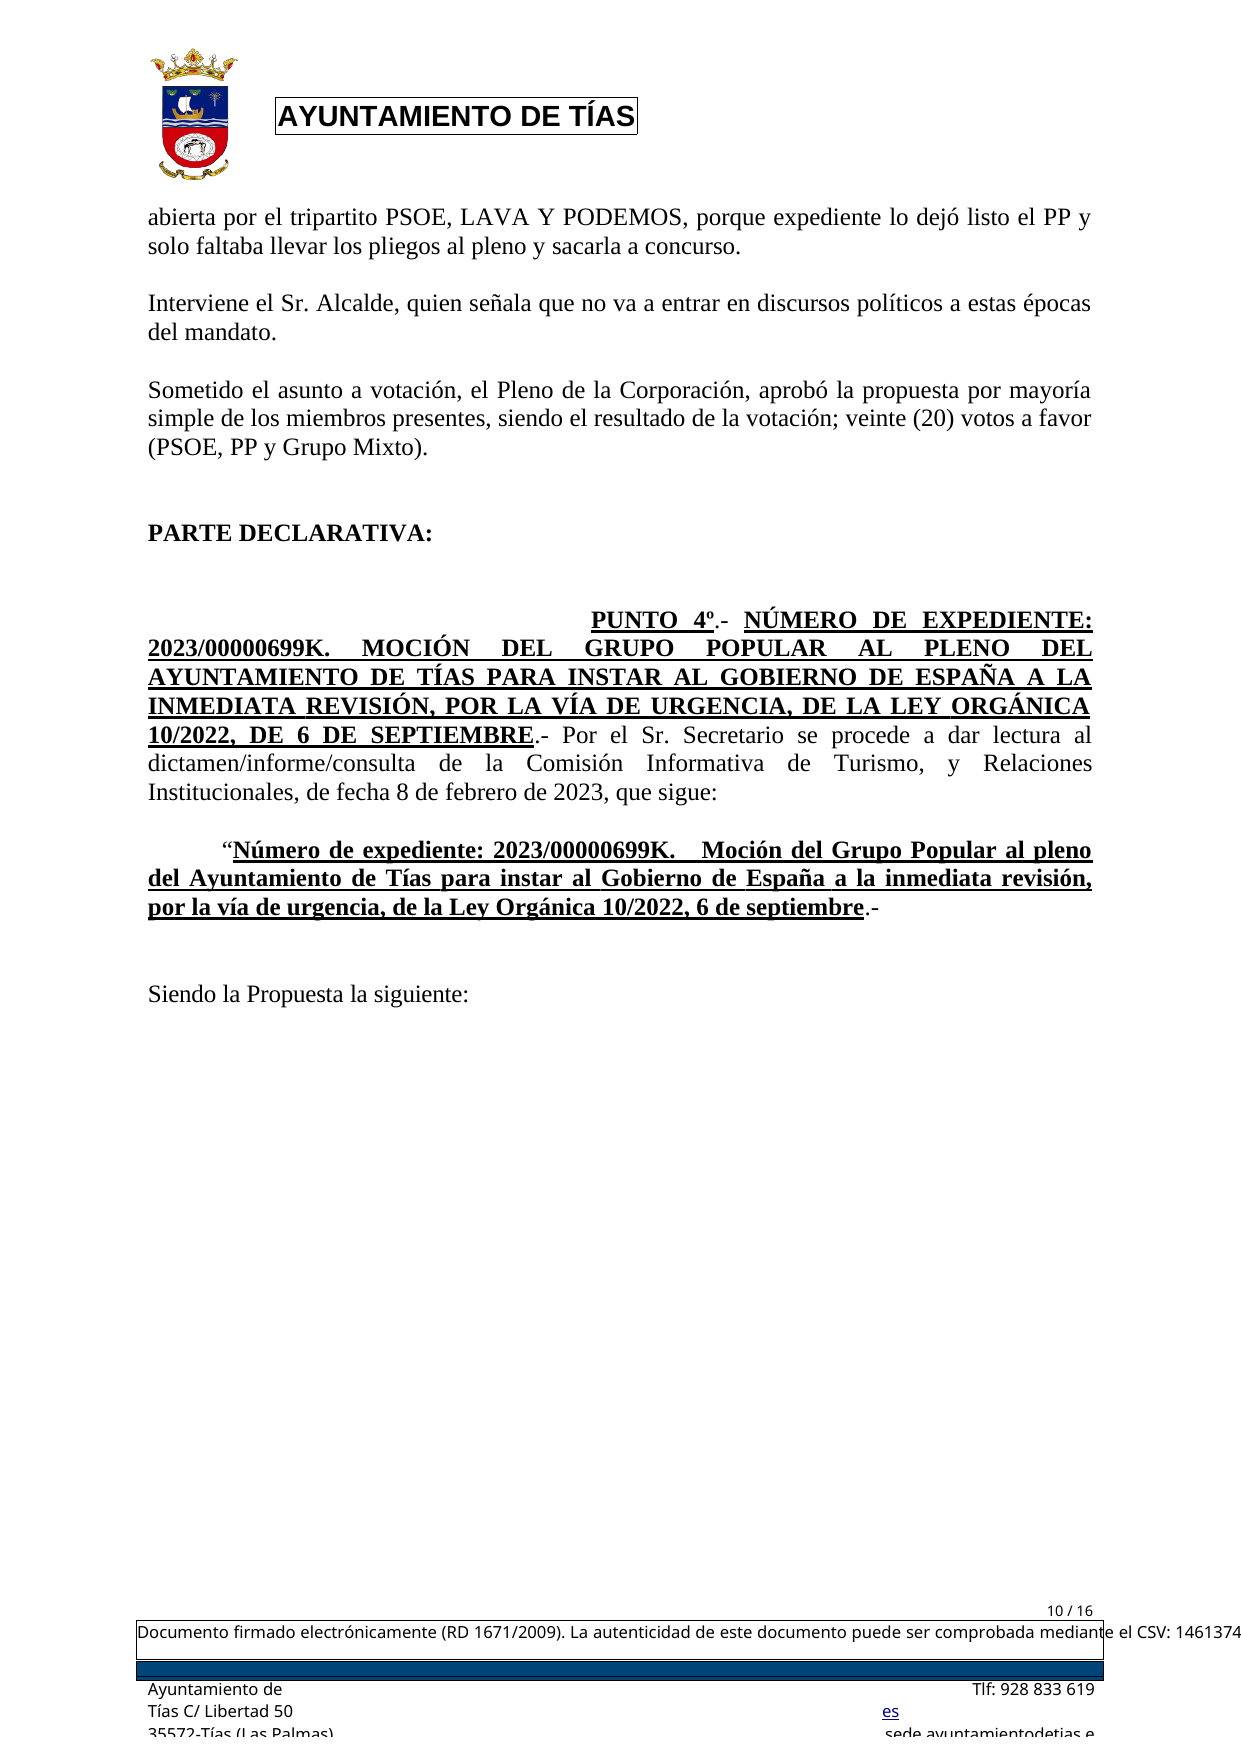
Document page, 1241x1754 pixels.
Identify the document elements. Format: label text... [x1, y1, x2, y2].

text 10/2022, DE 6 DE SEPTIEMBRE.- Por el Sr. Secretario se procede a dar lectura al dictamen/informe/consulta de la Comisión Informativa de Turismo, y Relaciones Institucionales, de fecha 8 de febrero de 2023, que sigue: [148, 720, 1093, 806]
text Siendo la Propuesta la siguiente: [148, 979, 1105, 1007]
text AYUNTAMIENTO DE TÍAS PARA INSTAR AL GOBIERNO DE ESPAÑA A LA INMEDIATA REVISIÓN, POR LA VÍA DE URGENCIA, DE LA LEY ORGÁNICA [148, 661, 1093, 720]
text Interviene el Sr. Alcalde, quien señala que no va a entrar en discursos políticos a estas épocas del mandato. [148, 288, 1093, 346]
picture [150, 48, 240, 180]
text abierta por el tripartito PSOE, LAVA Y PODEMOS, porque expediente lo dejó listo el PP y solo faltaba llevar los pliegos al pleno y sacarla a concurso. [148, 202, 1093, 260]
text PARTE DECLARATIVA: [148, 518, 1105, 547]
text PUNTO 4º.- NÚMERO DE EXPEDIENTE: 2023/00000699K. MOCIÓN DEL GRUPO POPULAR AL PLENO DEL [148, 605, 1093, 659]
subtitle “Número de expediente: 2023/00000699K. Moción del Grupo Popular al pleno del Ayuntamiento de Tías para instar al Gobierno de España a la inmediata revisión, por la vía de urgencia, de la Ley Orgánica 10/2022, 6 de septiembre.- [148, 835, 1093, 921]
text 10 / 16 [135, 1601, 1093, 1620]
text Sometido el asunto a votación, el Pleno de la Corporación, aprobó la propuesta por mayoría simple de los miembros presentes, siendo el resultado de la votación; veinte (20) votos a favor (PSOE, PP y Grupo Mixto). [148, 375, 1093, 461]
